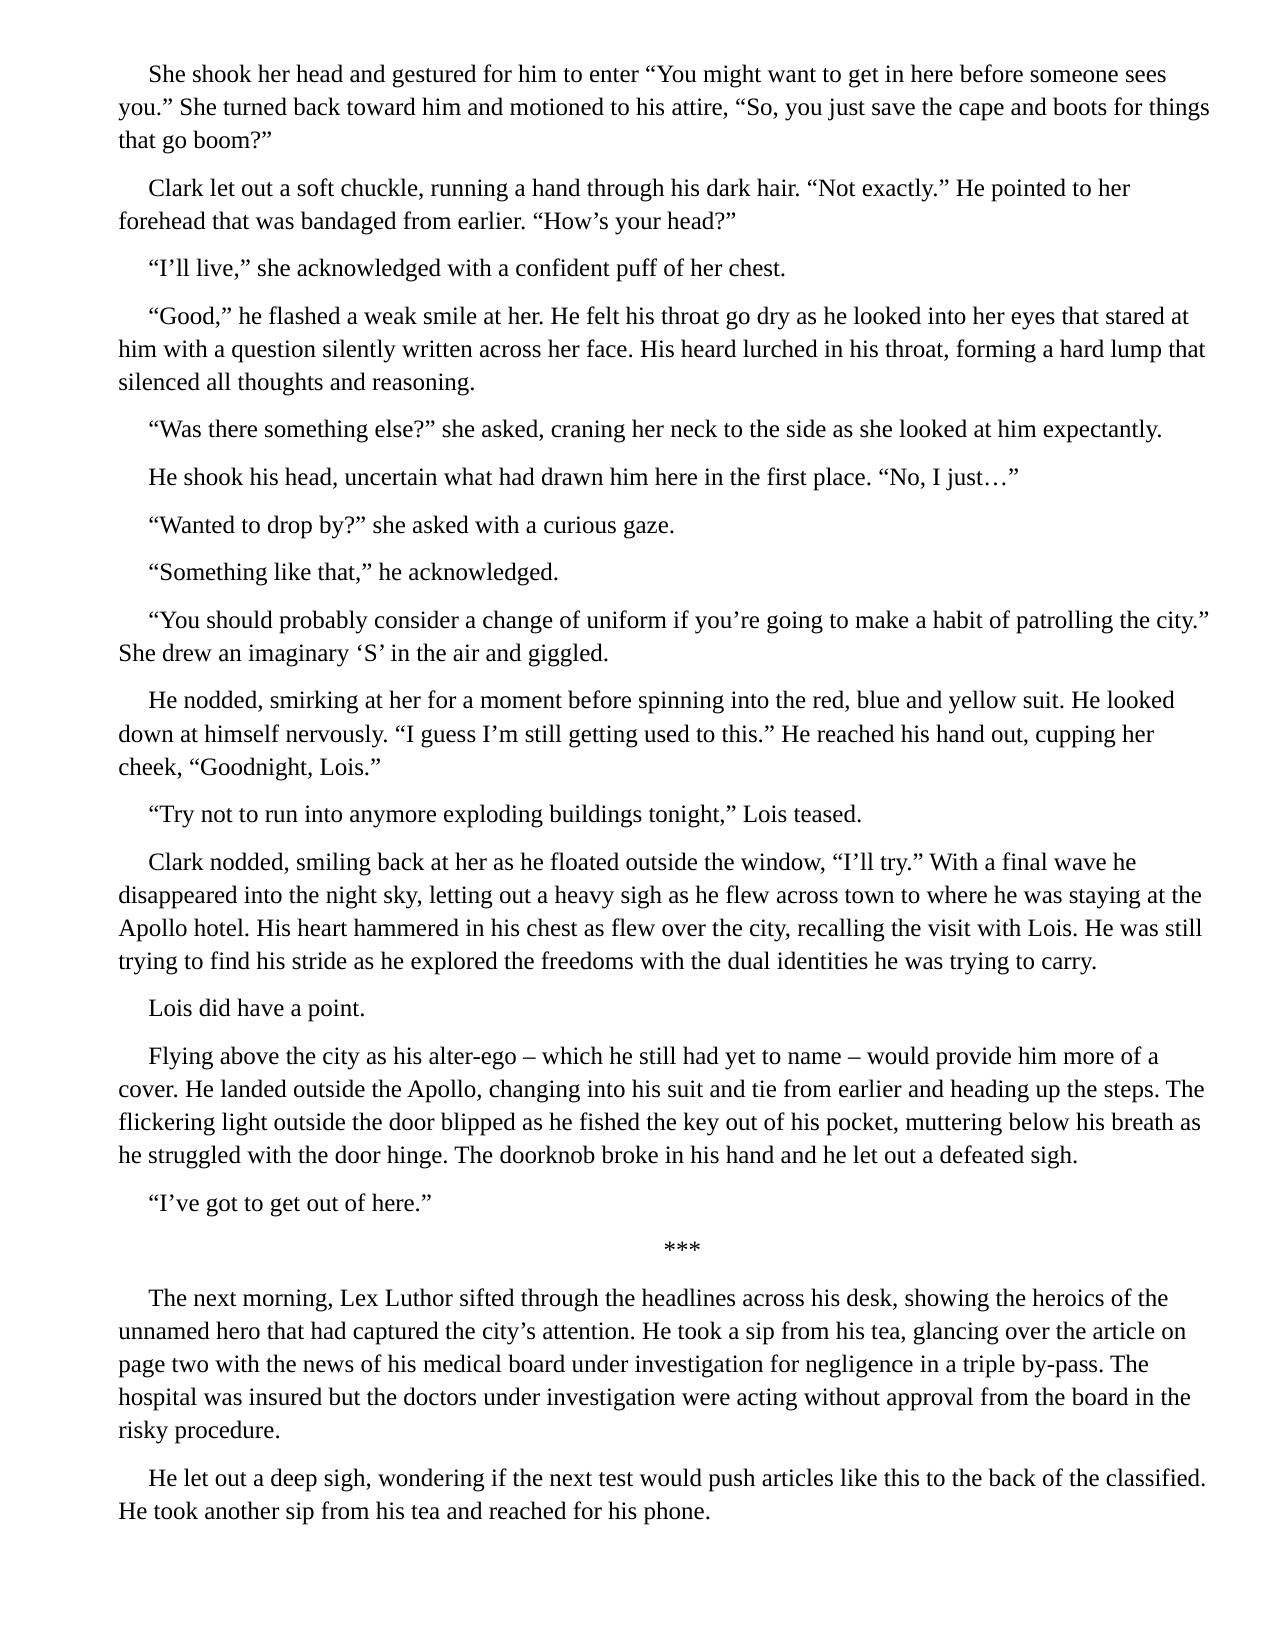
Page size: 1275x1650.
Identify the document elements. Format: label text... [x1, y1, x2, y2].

text “Wanted to drop by?” she asked with a curious gaze. [118, 510, 1216, 538]
text “You should probably consider a change of uniform if you’re going to make a habit of patrolling the city.” She drew an imaginary ‘S’ in the air and giggled. [118, 605, 1216, 667]
text “I’ve got to get out of here.” [118, 1188, 1216, 1217]
text He shook his head, uncertain what had drawn him here in the first place. “No, I just…” [118, 462, 1216, 491]
text Lois did have a point. [118, 993, 1216, 1022]
text She shook her head and gestured for him to enter “You might want to get in here before someone sees you.” She turned back toward him and motioned to his attire, “So, you just save the cape and boots for things that go boom?” [118, 59, 1216, 154]
text Clark nodded, smiling back at her as he floated outside the window, “I’ll try.” With a final wave he disappeared into the night sky, letting out a heavy sigh as he flew across town to where he was staying at the Apollo hotel. His heart hammered in his chest as flew over the city, recalling the visit with Lois. He was still trying to find his stride as he explored the freedoms with the dual identities he was trying to carry. [118, 847, 1216, 975]
text “Something like that,” he acknowledged. [118, 557, 1216, 586]
text The next morning, Lex Luthor sifted through the headlines across his desk, showing the heroics of the unnamed hero that had captured the city’s attention. He took a sip from his tea, glancing over the article on page two with the news of his medical board under investigation for negligence in a triple by-pass. The hospital was insured but the doctors under investigation were acting without approval from the board in the risky procedure. [118, 1283, 1216, 1444]
text “I’ll live,” she acknowledged with a confident puff of her chest. [118, 253, 1216, 282]
text He nodded, smirking at her for a moment before spinning into the red, blue and yellow suit. He looked down at himself nervously. “I guess I’m still getting used to this.” He reached his hand out, cupping her cheek, “Goodnight, Lois.” [118, 686, 1216, 780]
text “Try not to run into anymore exploding buildings tonight,” Lois teased. [118, 799, 1216, 828]
text “Was there something else?” she asked, craning her neck to the side as she looked at him expectantly. [118, 414, 1216, 443]
text He let out a deep sigh, wondering if the next test would push articles like this to the back of the classified. He took another sip from his tea and reached for his phone. [118, 1463, 1216, 1524]
text Clark let out a soft chuckle, running a hand through his dark hair. “Not exactly.” He pointed to her forehead that was bandaged from earlier. “How’s your head?” [118, 173, 1216, 234]
text Flying above the city as his alter-ego – which he still had yet to name – would provide him more of a cover. He landed outside the Apollo, changing into his suit and tie from earlier and heading up the steps. The flickering light outside the door blipped as he fished the key out of his pocket, muttering below his breath as he struggled with the door hinge. The doorknob broke in his hand and he let out a defeated sigh. [118, 1041, 1216, 1169]
text *** [118, 1235, 1216, 1264]
text “Good,” he flashed a weak smile at her. He felt his throat go dry as he looked into her eyes that stared at him with a question silently written across her face. His heard lurched in his throat, forming a hard lump that silenced all thoughts and reasoning. [118, 301, 1216, 396]
